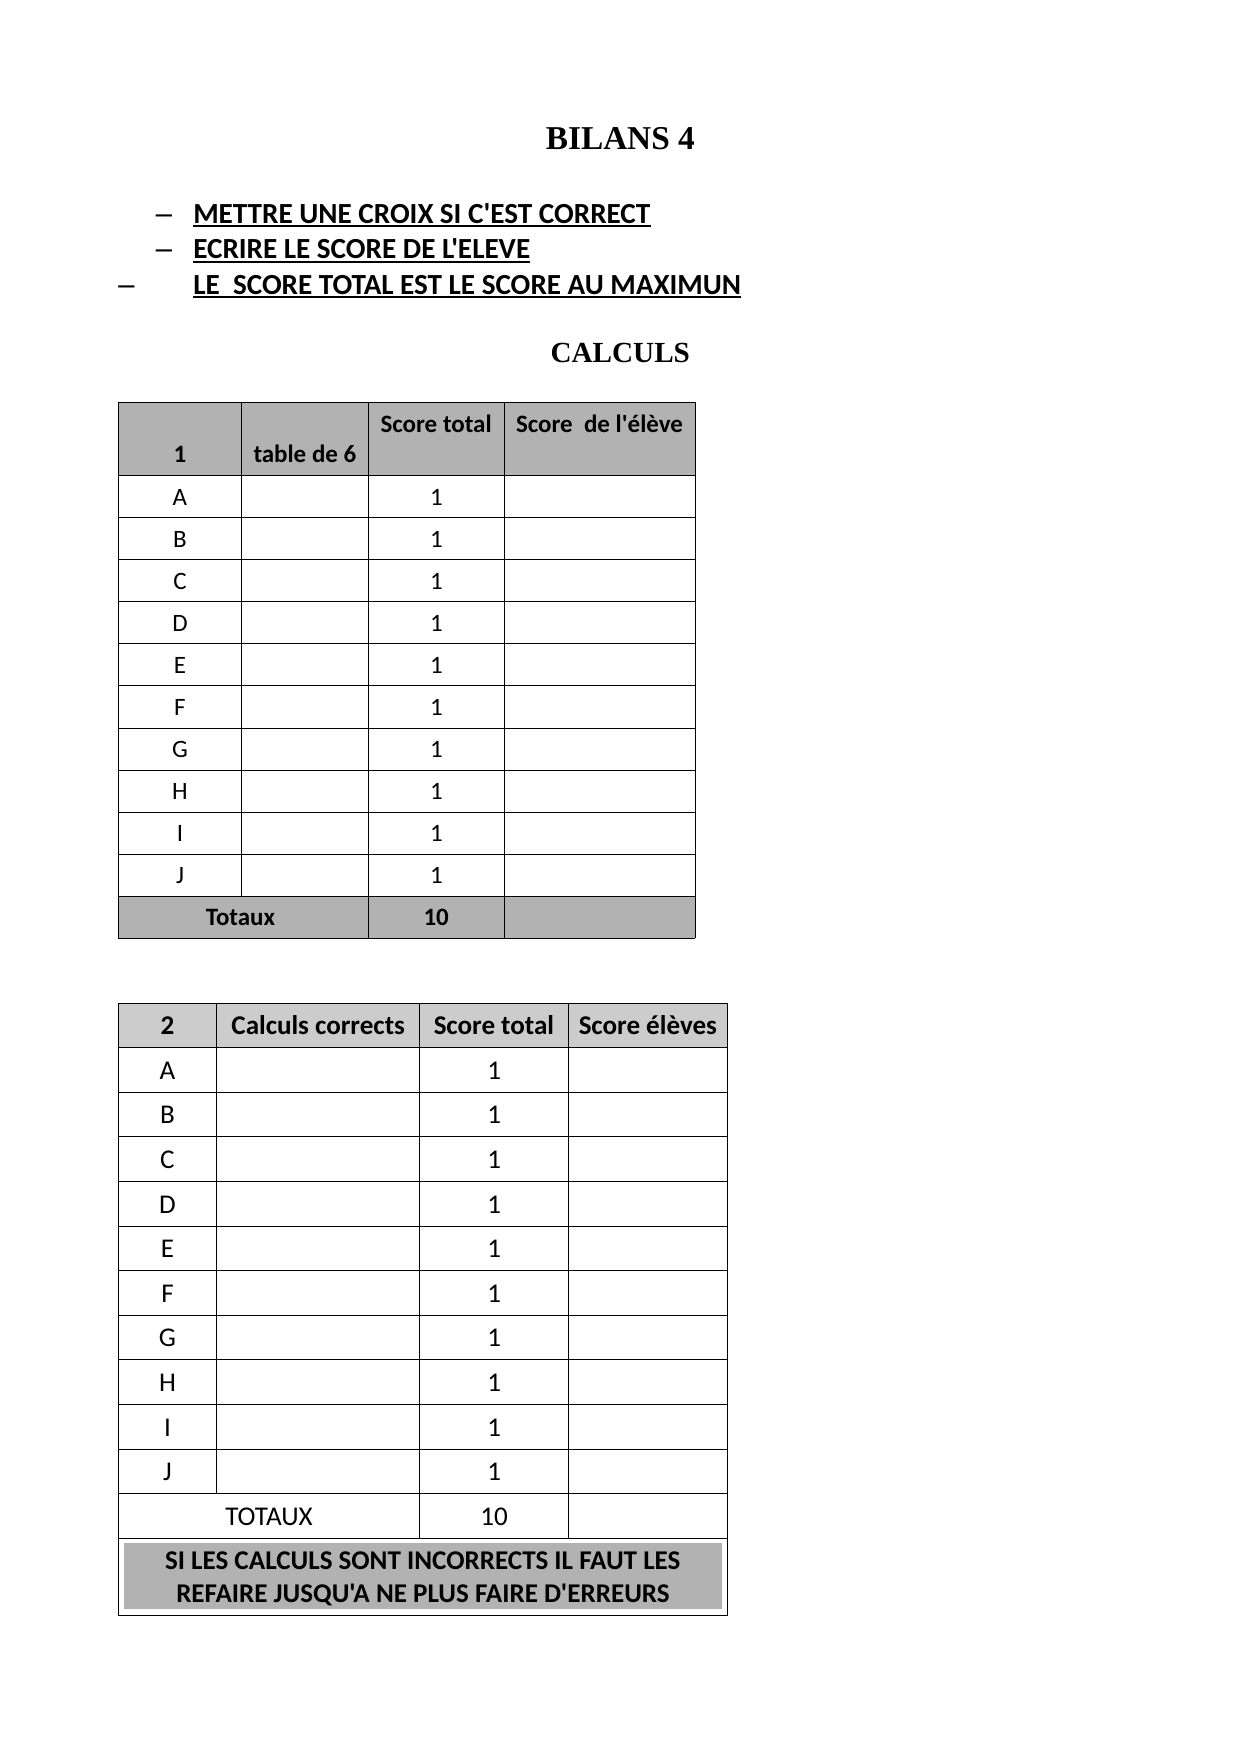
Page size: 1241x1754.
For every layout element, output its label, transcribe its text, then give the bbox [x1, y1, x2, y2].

table_cell [217, 1048, 419, 1092]
table_cell 1 [420, 1048, 568, 1092]
table_cell I [119, 1405, 216, 1448]
table_cell [505, 813, 695, 854]
table_cell 1 [369, 686, 504, 727]
table_cell [569, 1494, 727, 1538]
table_cell [217, 1405, 419, 1448]
table_cell 1 [420, 1450, 568, 1493]
table_cell [569, 1093, 727, 1136]
table_cell [217, 1316, 419, 1359]
list METTRE UNE CROIX SI C'EST CORRECT [156, 195, 1122, 230]
table_cell 1 [369, 476, 504, 517]
table_cell 1 [420, 1182, 568, 1226]
table_cell 1 [369, 602, 504, 643]
table_header Calculs corrects [217, 1004, 419, 1047]
table_cell D [119, 602, 241, 643]
table_cell C [119, 560, 241, 601]
text BILANS 4 [118, 118, 1122, 156]
table_cell 1 [420, 1227, 568, 1270]
table_cell [505, 644, 695, 685]
table_cell C [119, 1137, 216, 1181]
table_cell [569, 1271, 727, 1315]
table_cell [569, 1360, 727, 1404]
table_header Score élèves [569, 1004, 727, 1047]
table_cell 1 [369, 518, 504, 559]
table_cell [505, 729, 695, 769]
table_cell G [119, 1316, 216, 1359]
table_cell [569, 1316, 727, 1359]
list ECRIRE LE SCORE DE L'ELEVE [156, 230, 1122, 266]
table_header table de 6 [242, 403, 368, 475]
table_cell Totaux [119, 897, 368, 938]
table_cell F [119, 686, 241, 727]
table_cell B [119, 518, 241, 559]
table_cell [569, 1182, 727, 1226]
table_cell 1 [420, 1093, 568, 1136]
table_cell A [119, 476, 241, 517]
table_cell [505, 518, 695, 559]
table_cell I [119, 813, 241, 854]
table_cell [217, 1182, 419, 1226]
table_cell [569, 1405, 727, 1448]
table_cell 1 [369, 560, 504, 601]
table_cell G [119, 729, 241, 769]
table_cell 1 [420, 1271, 568, 1315]
table_cell [505, 897, 695, 938]
table_cell [505, 771, 695, 812]
table_cell 1 [369, 644, 504, 685]
table_cell 1 [369, 813, 504, 854]
table_cell 1 [420, 1360, 568, 1404]
table_cell [217, 1227, 419, 1270]
table_cell [242, 518, 368, 559]
table_cell J [119, 855, 241, 896]
table_cell [217, 1450, 419, 1493]
table_header Score de l'élève [505, 403, 695, 475]
table_cell H [119, 1360, 216, 1404]
table_header 1 [119, 403, 241, 475]
table_cell [242, 644, 368, 685]
table_cell 1 [369, 771, 504, 812]
table_cell [242, 560, 368, 601]
table_cell F [119, 1271, 216, 1315]
table_cell [242, 602, 368, 643]
table_cell SI LES CALCULS SONT INCORRECTS IL FAUT LES REFAIRE JUSQU'A NE PLUS FAIRE D'ERREURS [119, 1539, 727, 1615]
table_cell [569, 1048, 727, 1092]
table_cell TOTAUX [119, 1494, 419, 1538]
table_cell [569, 1137, 727, 1181]
table_cell 1 [420, 1316, 568, 1359]
table_cell H [119, 771, 241, 812]
table_header 2 [119, 1004, 216, 1047]
table_cell E [119, 644, 241, 685]
table_cell [217, 1137, 419, 1181]
table_cell [242, 729, 368, 769]
table_cell [242, 813, 368, 854]
table_cell [505, 686, 695, 727]
table_cell [217, 1360, 419, 1404]
table_cell 10 [369, 897, 504, 938]
table_cell 10 [420, 1494, 568, 1538]
table_cell [505, 476, 695, 517]
table_cell 1 [420, 1405, 568, 1448]
list LE SCORE TOTAL EST LE SCORE AU MAXIMUN [118, 266, 1122, 302]
table_cell [505, 560, 695, 601]
table_cell [242, 855, 368, 896]
table_cell [569, 1450, 727, 1493]
table_cell [242, 476, 368, 517]
table_cell [217, 1271, 419, 1315]
text CALCULS [118, 335, 1122, 369]
table_cell D [119, 1182, 216, 1226]
table_cell J [119, 1450, 216, 1493]
table_header Score total [369, 403, 504, 475]
table_cell [505, 855, 695, 896]
table_cell [217, 1093, 419, 1136]
table_cell 1 [420, 1137, 568, 1181]
table_cell [242, 771, 368, 812]
table_cell B [119, 1093, 216, 1136]
table_cell A [119, 1048, 216, 1092]
table_cell [569, 1227, 727, 1270]
table_cell E [119, 1227, 216, 1270]
table_cell [505, 602, 695, 643]
table_cell [242, 686, 368, 727]
table_cell 1 [369, 855, 504, 896]
table_header Score total [420, 1004, 568, 1047]
table_cell 1 [369, 729, 504, 769]
